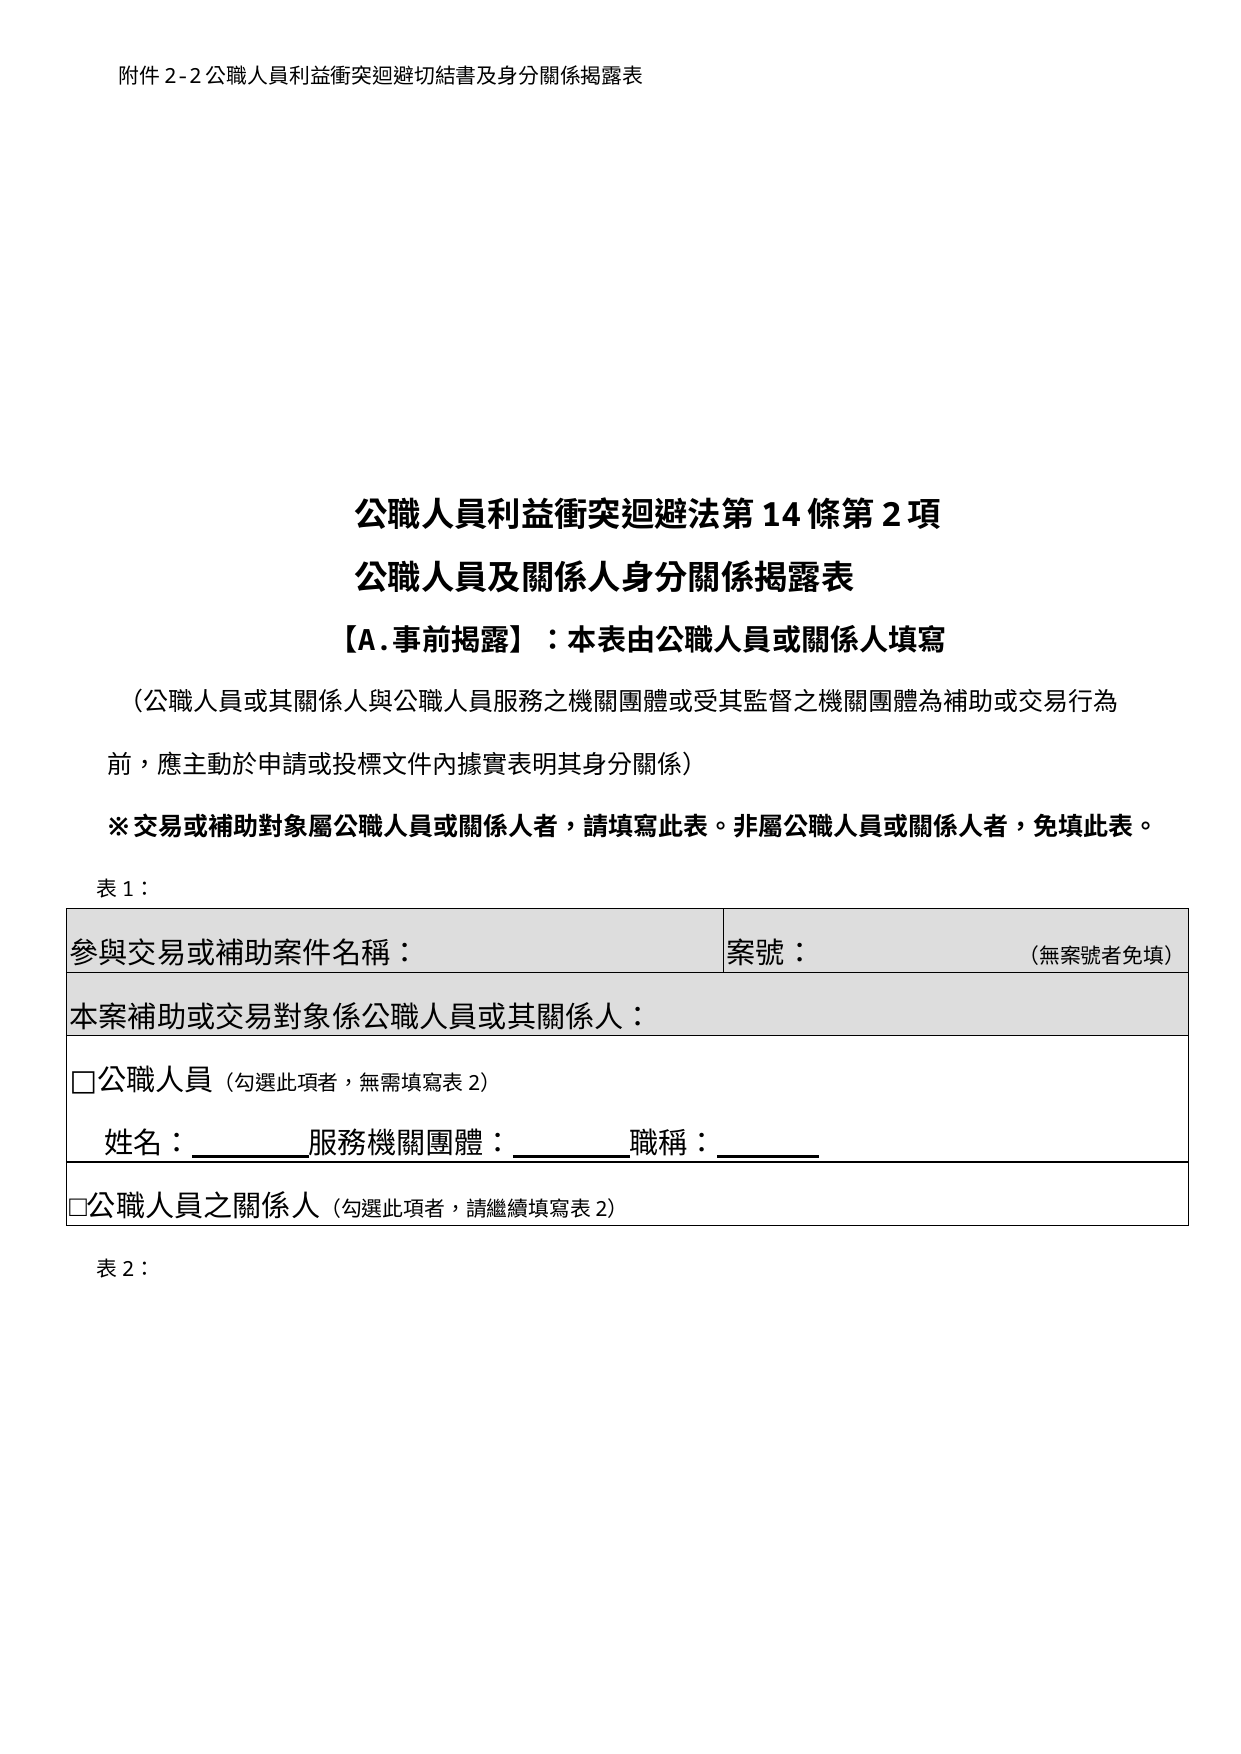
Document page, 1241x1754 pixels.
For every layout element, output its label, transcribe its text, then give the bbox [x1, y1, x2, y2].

text 表2： [59, 1226, 1137, 1288]
table_cell □公職人員（勾選此項者，無需填寫表2） 姓名： 服務機關團體： 職稱： [67, 1036, 1188, 1161]
text 【A.事前揭露】：本表由公職人員或關係人填寫 [15, 596, 1240, 658]
text 公職人員及關係人身分關係揭露表 [118, 533, 1240, 596]
table_cell 本案補助或交易對象係公職人員或其關係人： [67, 973, 1188, 1035]
text ※交易或補助對象屬公職人員或關係人者，請填寫此表。非屬公職人員或關係人者，免填此表。 [103, 783, 1211, 846]
table_header 參與交易或補助案件名稱： [67, 909, 723, 972]
text 公職人員利益衝突迴避法第14條第2項 [118, 471, 1240, 533]
table_header 案號： （無案號者免填） [724, 909, 1188, 972]
text （公職人員或其關係人與公職人員服務之機關團體或受其監督之機關團體為補助或交易行為前，應主動於申請或投標文件內據實表明其身分關係） [107, 658, 1122, 783]
text 表1： [59, 846, 1216, 908]
table_cell □公職人員之關係人（勾選此項者，請繼續填寫表2） [67, 1163, 1188, 1225]
